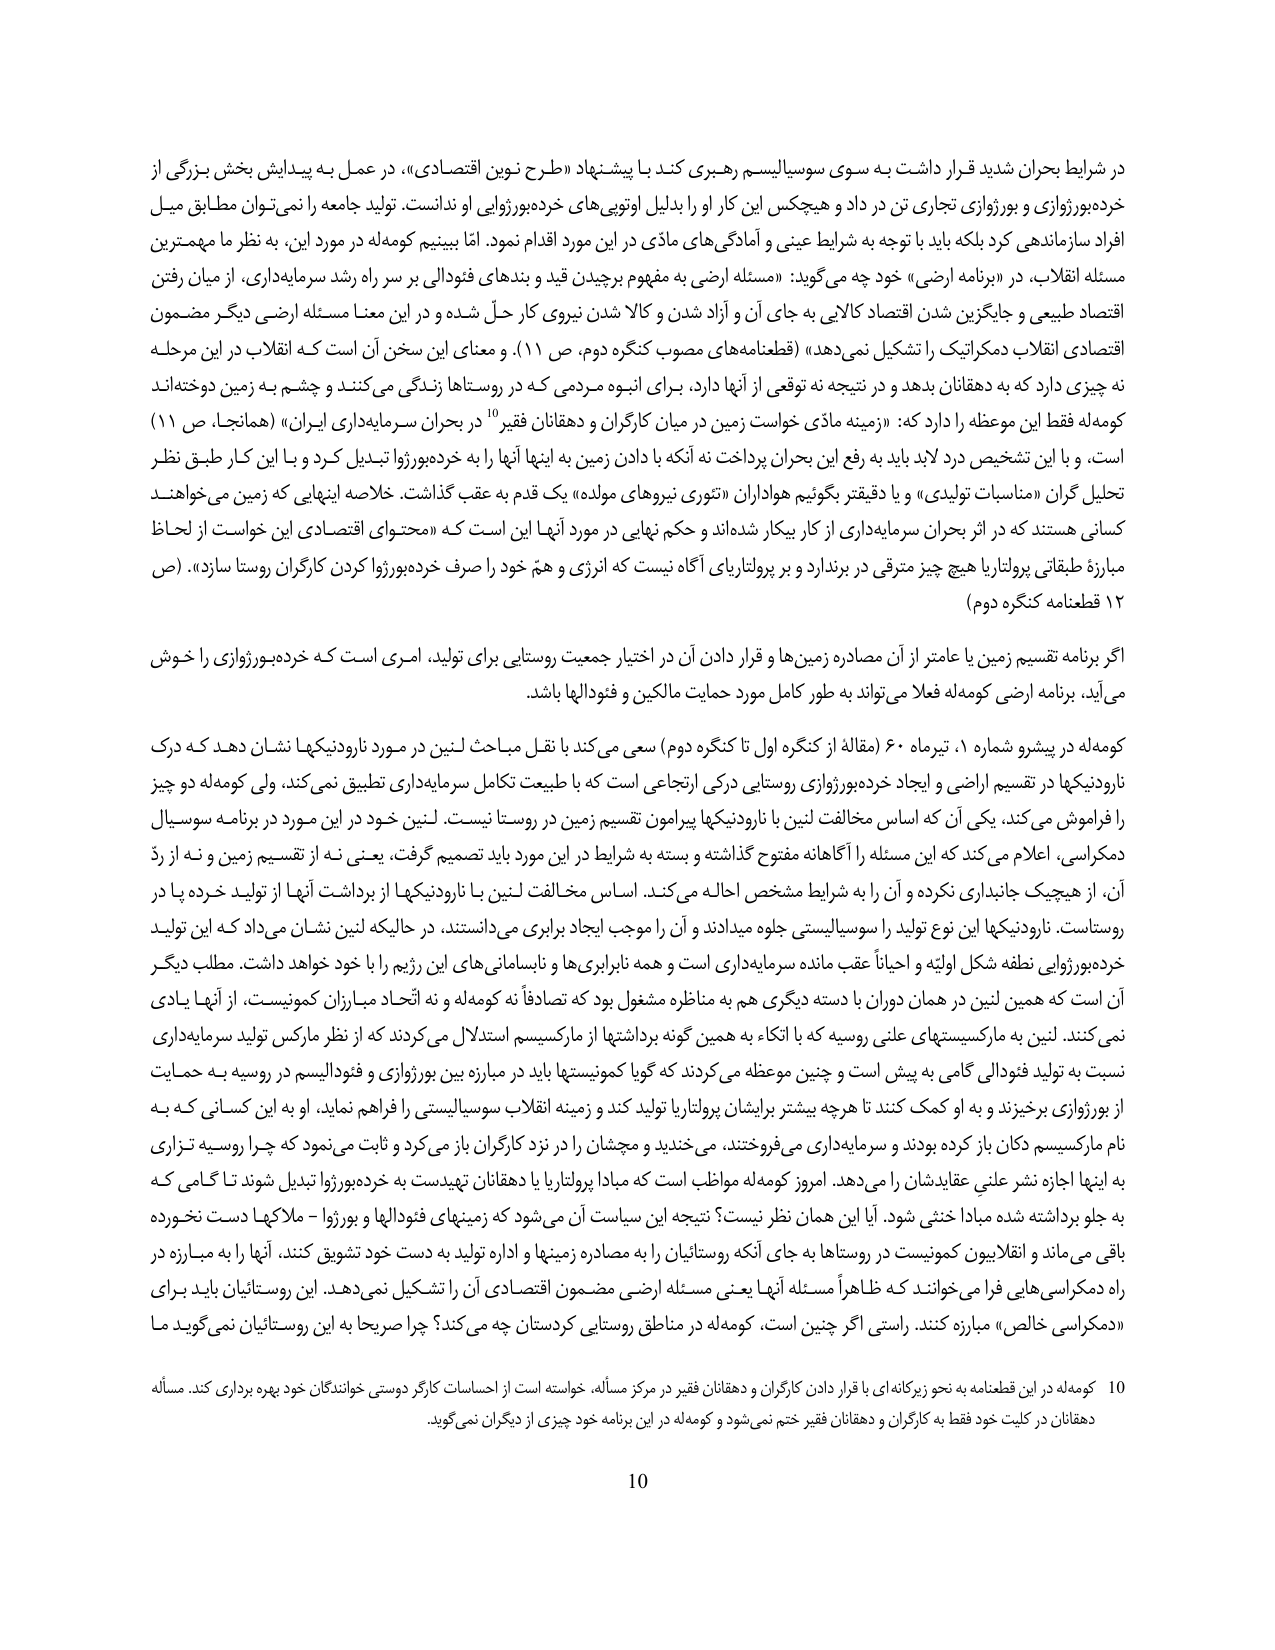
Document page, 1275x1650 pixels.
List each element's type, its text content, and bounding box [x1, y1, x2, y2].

text کومه‌له در این قطعنامه به نحو زیرکانه‌ای با قرار دادن کارگران و دهقانان فقیر در مرکز مسأله، خواسته است از احساسات کارگر دوستی خوانندگان خود بهره برداری کند. مسأله دهقانان در کلیت خود فقط به کارگران و دهقانان فقیر ختم نمی‌شود و کومه‌له در این برنامه خود چیزی از دیگران نمی‌گوید. [150, 1374, 1125, 1434]
text از نظر ما به قول کومه‌له «اپورتونیستها» که معتقدیم در انقلاب دمکراتیک نوین باید شرایط تولید سرمایه‌داری امپریالیستی را بطور کلی از بین برد و تولید ملّی را سازماندهی کرد، مسئله ارضی و مسئله دهقانی و بطور کلی بخش کشاورزی اهمیّت خاصی دارد، زیرا در این زمینه ما نه تنها با نزدیکترین متحدین خود در مبارزه مرحله‌ای خود برخورد می‌کنیم، بلکه همچنین آن عرصه‌ای را می‌یابیم که در آن باید وسیله اعمال «سرکوب» بورژوازی امپریالیستی و مهمترین شرط «تولید فوق سود امپریالیستی» یعنی ارتش امپریالیستی را در هم بشکنیم و در عین حال بر‌اساس همین کشاورزی است که ناگزیر پس از مصادره سرمایه‌های امپریالیستی، لااقل در آغاز، ناگزیر اقتصاد ملّی به طور عمده از طریق گسترش تولید کشاورزی اساس خود را تحکیم می‌بخشد، ما می‌دانیم که در مدت انجام یک «انقلاب دمکراتیک» واقعی بسیاری از صنایع کنونی امکان باز تولید خود را از دست می‌دهند و رجوع به کشاورزی و تولید خرده پا در صنایع امری گریز‌ناپذیر است که تجربه تمام خلقهای از بند رسته نیز آن را تائید می‌کند. ما برخلاف آنچه که کومه‌له و «اتّحاد مبارزان کمونیست» وانمود می‌کنند نه به آن دلیل که اسیر «اتوپی‌ها و آرزوهای دهقان خرده‌پا و برخورد خرده‌بورژوایی به مناسبات سرمایه‌داری» هستیم (پیشرو ۱ ص ۶ اول تیرماه ۶۰)، بلکه جهت از بین بردن «شرایط تولید فوق سود امپریالیستی» دست به این کار می‌زنیم و با نقل قولهایی از لنین هم نمی‌توان ما را مرعوب کرد. ما خود دیدیم که لنین برای آنکه جامعه شوروی را که پس از انقلاب اکتبر در محاصره امپریالیستها و در شرایط بحران شدید قرار داشت به سوی سوسیالیسم رهبری کند با پیشنهاد «طرح نوین اقتصادی»، در عمل به پیدایش بخش بزرگی از خرده‌بورژوازی و بورژوازی تجاری تن در داد و هیچکس این کار او را بدلیل اوتوپی‌های خرده‌بورژوایی او ندانست. تولید جامعه را نمی‌توان مطابق میل افراد سازماندهی کرد بلکه باید با توجه به شرایط عینی و آمادگی‌های مادّی در این مورد اقدام نمود. امّا ببینیم کومه‌له در مورد این، به نظر ما مهمترین مسئله انقلاب، در «برنامه ارضى» خود چه می‌گوید: «مسئله ارضی به مفهوم برچیدن قید و بند‌های فئودالی بر سر راه رشد سرمایه‌داری، از میان رفتن اقتصاد طبیعی و جایگزین شدن اقتصاد کالایی به جای آن و آزاد شدن و کالا شدن نیروی کار حلّ شده و در این معنا مسئله ارضی دیگر مضمون اقتصادی انقلاب دمکراتیک را تشکیل نمی‌دهد» (قطعنامه‌های مصوب کنگره دوم، ص ۱۱). و معنای این سخن آن است که انقلاب در این مرحله نه چیزی دارد که به دهقانان بدهد و در نتیجه نه توقعی از آنها دارد، برای انبوه مردمی که در روستاها زندگی می‌کنند و چشم به زمین دوخته‌اند کومه‌له فقط این موعظه را دارد که: «زمینه مادّی خواست زمین در میان کارگران و دهقانان فقیر در بحران سرمایه‌داری ایران» (همانجا، ص ۱۱) است، و با این تشخیص درد لابد باید به رفع این بحران پرداخت نه آنکه با دادن زمین به اینها آنها را به خرده‌بورژوا تبدیل کرد و با این کار طبق نظر تحلیل گران «مناسبات تولیدی» و یا دقیقتر بگوئیم هواداران «تئوری نیروهای مولده» یک قدم به عقب گذاشت. خلاصه اینهایی که زمین می‌خواهند کسانی هستند که در اثر بحران سرمایه‌داری از کار بیکار شده‌اند و حکم نهایی در مورد آنها این است که «محتوای اقتصادی این خواست از لحاظ مبارزۀ طبقاتی پرولتاریا هیچ چیز مترقی در برندارد و بر پرولتاریای آگاه نیست که انرژی و همّ خود را صرف خرده‌بورژوا کردن کارگران روستا سازد». (ص ۱۲ قطعنامه کنگره دوم) [150, 150, 1125, 620]
text اگر برنامه تقسیم زمین یا عامتر از آن مصادره زمین‌ها و قرار دادن آن در اختیار جمعیت روستایی برای تولید، امری است که خرده‌بورژوازی را خوش می‌آید، برنامه ارضی کومه‌له فعلا می‌تواند به طور کامل مورد حمایت مالکین و فئودالها باشد. [150, 638, 1125, 710]
text کومه‌له در پیشرو شماره ۱، تیرماه ۶۰ (مقالۀ از کنگره اول تا کنگره دوم) سعی می‌کند با نقل مباحث لنین در مورد نارودنیکها نشان دهد که درک نارودنیکها در تقسیم اراضی و ایجاد خرده‌بورژوازی روستایی درکی ارتجاعی است که با طبیعت تکامل سرمایه‌داری تطبیق نمی‌کند، ولی کومه‌له دو چیز را فراموش می‌کند، یکی آن که اساس مخالفت لنین با نارودنیکها پیرامون تقسیم زمین در روستا نیست. لنین خود در این مورد در برنامه سوسیال دمکراسی، اعلام می‌کند که این مسئله را آگاهانه مفتوح گذاشته و بسته به شرایط در این مورد باید تصمیم گرفت، یعنی نه از تقسیم زمین و نه از ردّ آن، از هیچیک جانبداری نکرده و آن را به شرایط مشخص احاله می‌کند. اساس مخالفت لنین با نارودنیکها از برداشت آنها از تولید خرده پا در روستاست. نارودنیکها این نوع تولید را سوسیالیستی جلوه میدادند و آن را موجب ایجاد برابری می‌دانستند، در حالیکه لنین نشان می‌داد که این تولید خرده‌بورژوایی نطفه شکل اولیّه و احیاناً عقب مانده سرمایه‌داری است و همه نابرابری‌ها و نابسامانی‌های این رژیم را با خود خواهد داشت. مطلب دیگر آن است که همین لنین در همان دوران با دسته دیگری هم به مناظره مشغول بود که تصادفاً نه کومه‌له و نه اتّحاد مبارزان کمونیست، از آنها یادی نمی‌کنند. لنین به مارکسیستهای علنی روسیه که با اتکاء به همین گونه برداشتها از مارکسیسم استدلال می‌کردند که از نظر مارکس تولید سرمایه‌داری نسبت به تولید فئودالی گامی به پیش است و چنین موعظه می‌کردند که گویا کمونیستها باید در مبارزه بین بورژوازی و فئودالیسم در روسیه به حمایت از بورژوازی برخیزند و به او کمک کنند تا هرچه بیشتر برایشان پرولتاریا تولید کند و زمینه انقلاب سوسیالیستی را فراهم نماید، او به این کسانی که به نام مارکسیسم دکان باز کرده بودند و سرمایه‌داری می‌فروختند، می‌خندید و مچشان را در نزد کارگران باز می‌کرد و ثابت می‌نمود که چرا روسیه تزاری به اینها اجازه نشر علنیِ عقایدشان را می‌دهد. امروز کومه‌له مواظب است که مبادا پرولتاریا یا دهقانان تهیدست به خرده‌بورژوا تبدیل شوند تا گامی که به جلو برداشته شده مبادا خنثی شود. آیا این همان نظر نیست؟ نتیجه این سیاست آن می‌شود که زمینهای فئودالها و بورژوا - ملاکها دست نخورده باقی می‌ماند و انقلابیون کمونیست در روستاها به جای آنکه روستائیان را به مصادره زمینها و اداره تولید به دست خود تشویق کنند، آنها را به مبارزه در راه دمکراسی‌هایی فرا می‌خوانند که ظاهراً مسئله آنها یعنی مسئله ارضى مضمون اقتصادی آن را تشکیل نمی‌دهد. این روستائیان باید برای «دمکراسی خالص» مبارزه کنند. راستی اگر چنین است، کومه‌له در مناطق روستایی کردستان چه می‌کند؟ چرا صریحا به این روستائیان نمی‌گوید ما برای شما هیچ برنامه‌ای نداریم و اگر در قطعنامه‌های کنفرانس شهریور اعلام میکند که: از مبارزات و خواستهای انقلابی دمکراتیک زحمتکشان روستا و منجمله از مصادرۀ انقلابی اراضی به وسیله آنها و اداره امور این اراضی توسط شوراهای دمکراتیک زحمتکشان پشتیبانی می‌کنیم» (ضمیمه ۴، پیشرو ۲، ص ۹)، این نظر منعکس کننده سیاستی سنجیده مبتنی بر نیازهای مرحله کنونی نیست بلکه بیشتر بدان جهت است که گمان می‌رفت «قیام» نزدیک است و توده‌های روستایی خود به این کار دست خواهند زد و ما هم به دنبال آنها به «پشتیبانی» مشغول می‌شویم. بطوریکه کومه‌له باید به دهقانان می‌گفت که این‌گونه سیاستها نه زائیده برنامه انقلابی ما بلکه نتیجه سیاست دنباله رَوی ما از جریان حوادث است. ما دیگر در این جا وارد این بحث نمی‌شویم که حتّی این مطالب‌ِ قطعنامه ارضی کنفرانس‌ِ شهریور ماه در زمینهٔ مشخص‌ِ عملی چه نواقصی دارد. [150, 728, 1125, 1342]
